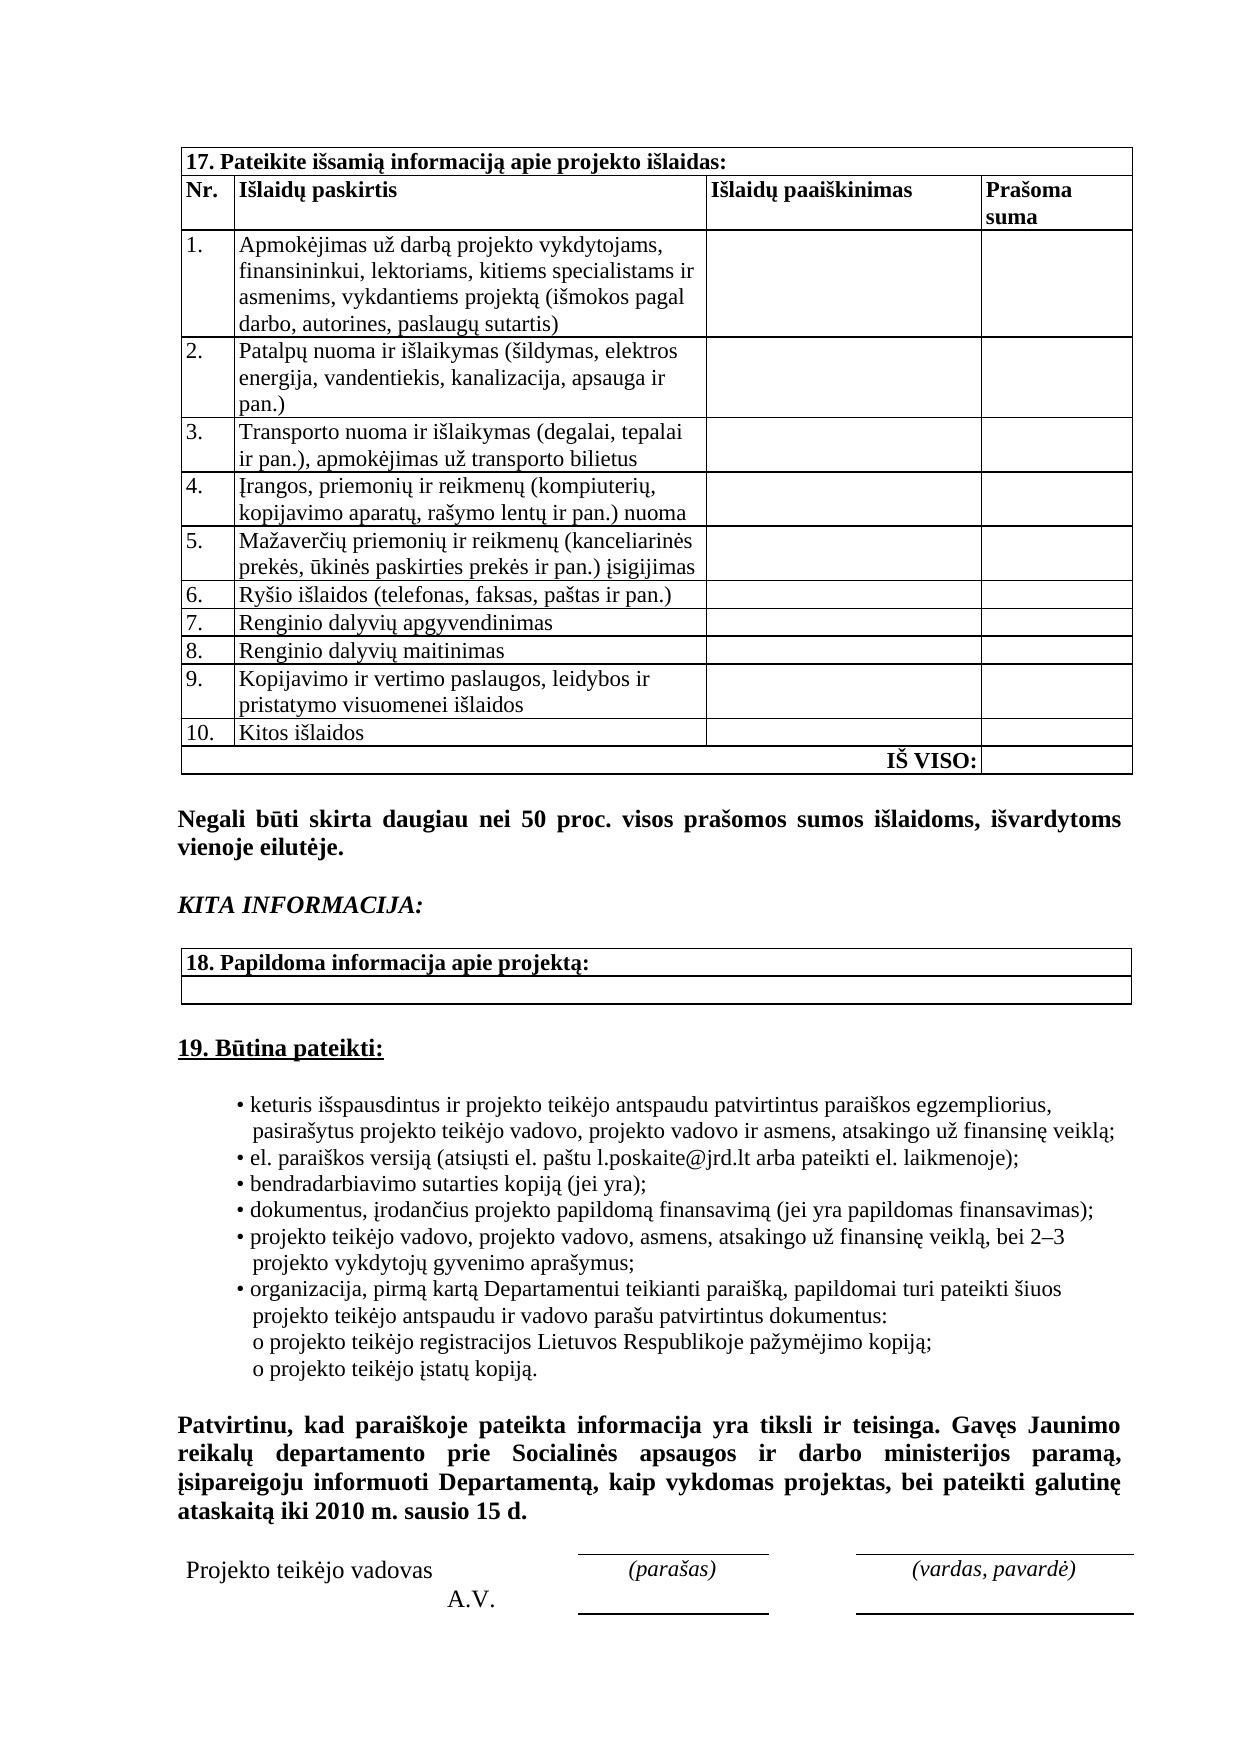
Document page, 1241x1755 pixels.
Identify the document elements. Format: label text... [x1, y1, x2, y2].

table_cell [982, 231, 1132, 336]
table_cell [982, 473, 1132, 525]
table_cell 5. [182, 527, 234, 579]
table_cell [982, 665, 1132, 717]
table_cell [707, 637, 981, 663]
table_cell [982, 747, 1132, 773]
text Patvirtinu, kad paraiškoje pateikta informacija yra tiksli ir teisinga. Gavęs Jaunimo reikalų departamento prie Socialinės apsaugos ir darbo ministerijos paramą, įsipareigoju informuoti Departamentą, kaip vykdomas projektas, bei pateikti galutinę ataskaitą iki 2010 m. sausio 15 d. [177, 1410, 1122, 1525]
table_cell [707, 338, 981, 417]
table_cell Kitos išlaidos [235, 719, 706, 745]
text • bendradarbiavimo sutarties kopiją (jei yra); [236, 1170, 1122, 1196]
table_cell [182, 977, 1131, 1003]
table_cell [707, 581, 981, 607]
table_cell Renginio dalyvių apgyvendinimas [235, 609, 706, 635]
text 19. Būtina pateikti: [177, 1033, 1122, 1062]
text Negali būti skirta daugiau nei 50 proc. visos prašomos sumos išlaidoms, išvardytoms vienoje eilutėje. [177, 804, 1122, 861]
table_cell Įrangos, priemonių ir reikmenų (kompiuterių, kopijavimo aparatų, rašymo lentų ir pan.) nuoma [235, 473, 706, 525]
table_cell [707, 231, 981, 336]
table_cell [982, 338, 1132, 417]
table_cell Išlaidų paskirtis [235, 176, 706, 229]
table_cell [982, 719, 1132, 745]
table_cell [578, 1584, 769, 1613]
table_cell Renginio dalyvių maitinimas [235, 637, 706, 663]
table_cell IŠ VISO: [182, 747, 981, 773]
table_cell 10. [182, 719, 234, 745]
table_cell 8. [182, 637, 234, 663]
table_cell [982, 418, 1132, 471]
table_header Projekto teikėjo vadovas [181, 1554, 578, 1584]
table_cell 9. [182, 665, 234, 717]
text o projekto teikėjo įstatų kopiją. [252, 1354, 1122, 1381]
table_cell Nr. [182, 176, 234, 229]
table_cell [707, 719, 981, 745]
table_cell Prašoma suma [982, 176, 1132, 229]
table_cell Transporto nuoma ir išlaikymas (degalai, tepalai ir pan.), apmokėjimas už transporto bilietus [235, 418, 706, 471]
table_cell [707, 609, 981, 635]
text • dokumentus, įrodančius projekto papildomą finansavimą (jei yra papildomas finansavimas); [236, 1196, 1122, 1223]
table_cell [982, 527, 1132, 579]
table_cell [707, 527, 981, 579]
table_cell Kopijavimo ir vertimo paslaugos, leidybos ir pristatymo visuomenei išlaidos [235, 665, 706, 717]
table_cell 4. [182, 473, 234, 525]
table_header 18. Papildoma informacija apie projektą: [182, 949, 1131, 975]
table_cell [707, 473, 981, 525]
table_cell Apmokėjimas už darbą projekto vykdytojams, finansininkui, lektoriams, kitiems specialistams ir asmenims, vykdantiems projektą (išmokos pagal darbo, autorines, paslaugų sutartis) [235, 231, 706, 336]
table_cell A.V. [181, 1584, 578, 1613]
table_cell Mažaverčių priemonių ir reikmenų (kanceliarinės prekės, ūkinės paskirties prekės ir pan.) įsigijimas [235, 527, 706, 579]
table_cell Ryšio išlaidos (telefonas, faksas, paštas ir pan.) [235, 581, 706, 607]
text KITA INFORMACIJA: [177, 890, 975, 919]
table_cell [982, 637, 1132, 663]
text • el. paraiškos versiją (atsiųsti el. paštu l.poskaite@jrd.lt arba pateikti el. laikmenoje); [236, 1144, 1122, 1170]
table_header 17. Pateikite išsamią informaciją apie projekto išlaidas: [182, 148, 1132, 175]
table_header (vardas, pavardė) [856, 1555, 1134, 1584]
table_header [769, 1554, 856, 1584]
table_header (parašas) [578, 1555, 769, 1584]
table_cell Patalpų nuoma ir išlaikymas (šildymas, elektros energija, vandentiekis, kanalizacija, apsauga ir pan.) [235, 338, 706, 417]
table_cell 6. [182, 581, 234, 607]
table_cell [856, 1584, 1134, 1613]
text o projekto teikėjo registracijos Lietuvos Respublikoje pažymėjimo kopiją; [252, 1328, 1122, 1354]
table_cell 3. [182, 418, 234, 471]
table_cell [982, 581, 1132, 607]
text • keturis išspausdintus ir projekto teikėjo antspaudu patvirtintus paraiškos egzempliorius, pasirašytus projekto teikėjo vadovo, projekto vadovo ir asmens, atsakingo už finansinę veiklą; [236, 1091, 1122, 1144]
table_cell 2. [182, 338, 234, 417]
table_cell 1. [182, 231, 234, 336]
table_cell [769, 1584, 856, 1613]
text • organizacija, pirmą kartą Departamentui teikianti paraišką, papildomai turi pateikti šiuos projekto teikėjo antspaudu ir vadovo parašu patvirtintus dokumentus: [236, 1276, 1122, 1328]
table_cell [707, 665, 981, 717]
table_cell 7. [182, 609, 234, 635]
table_cell [982, 609, 1132, 635]
text • projekto teikėjo vadovo, projekto vadovo, asmens, atsakingo už finansinę veiklą, bei 2–3 projekto vykdytojų gyvenimo aprašymus; [236, 1223, 1122, 1276]
table_cell [707, 418, 981, 471]
table_cell Išlaidų paaiškinimas [707, 176, 981, 229]
